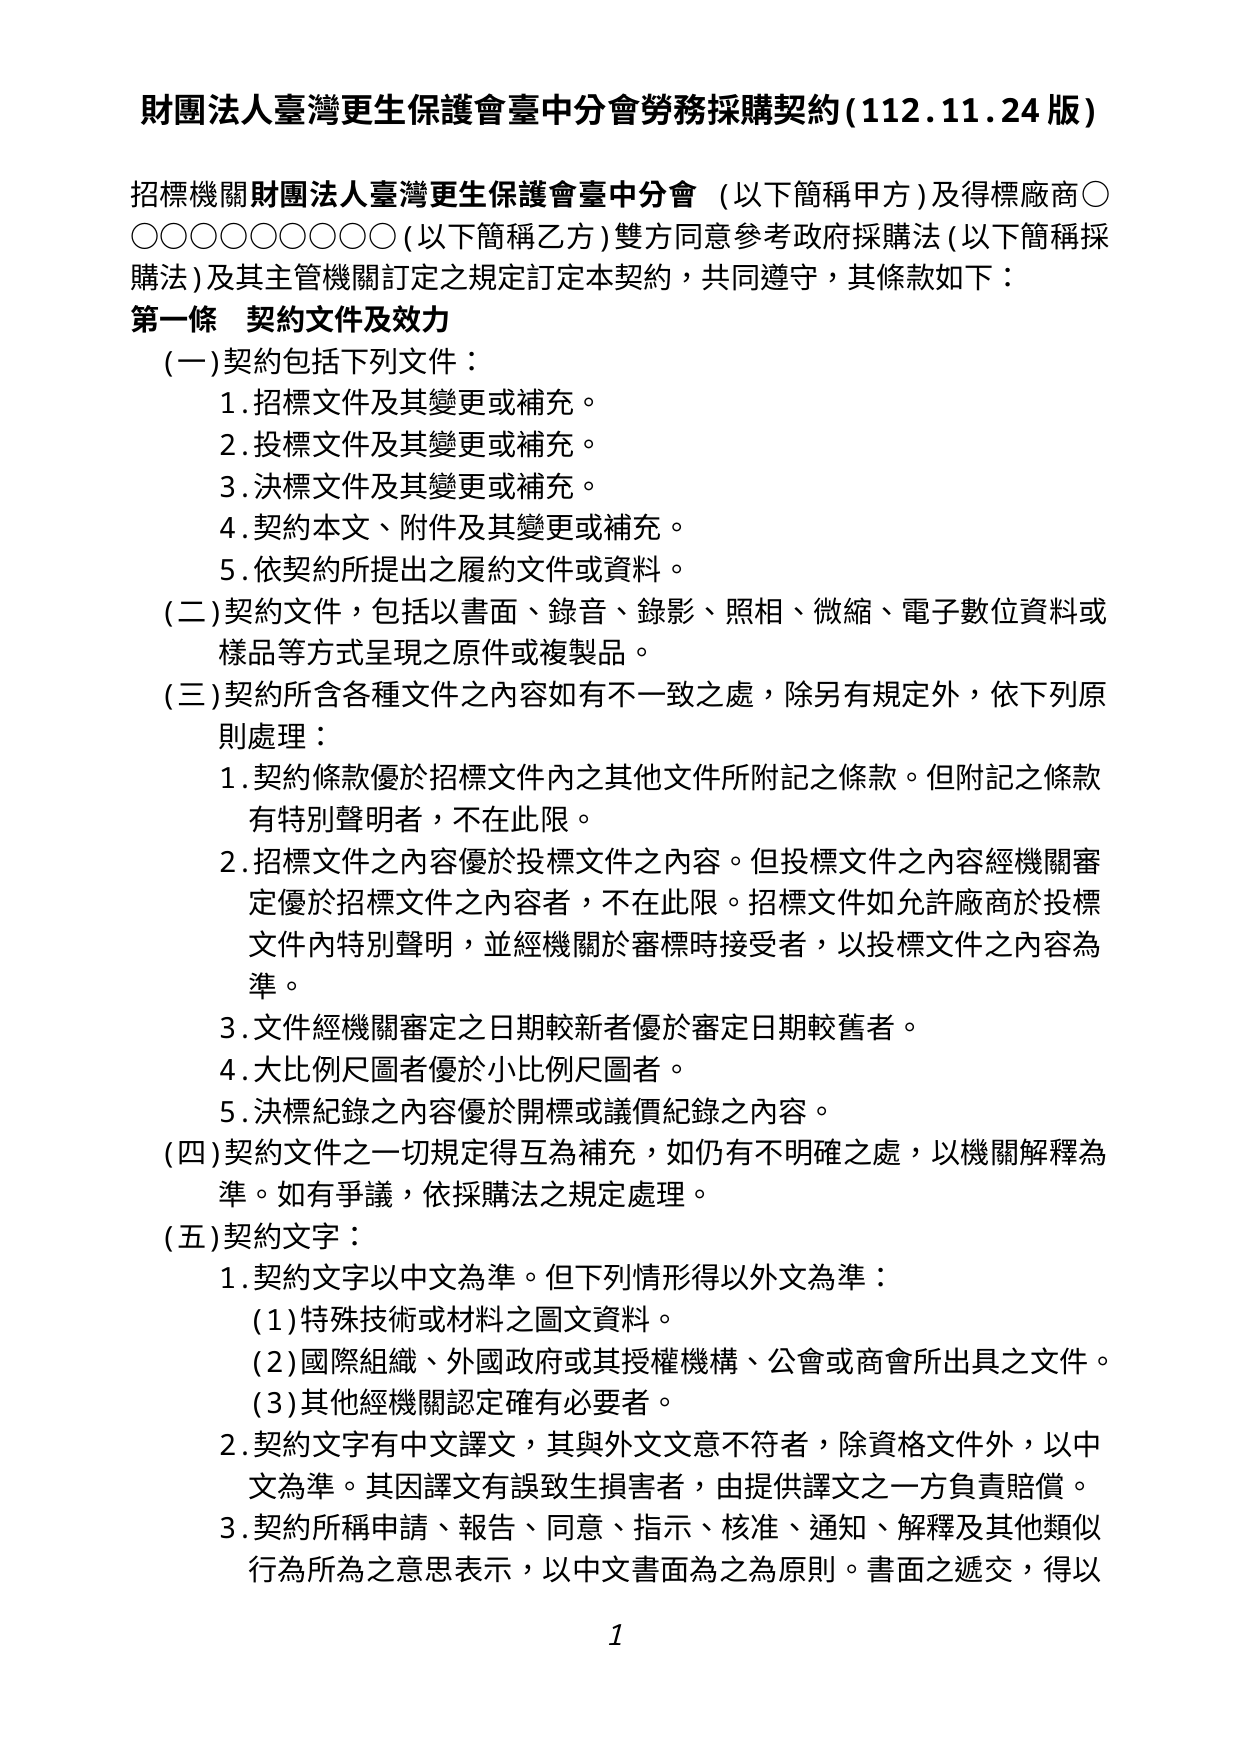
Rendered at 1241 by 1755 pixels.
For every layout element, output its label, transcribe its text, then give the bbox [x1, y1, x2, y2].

text 2.招標文件之內容優於投標文件之內容。但投標文件之內容經機關審定優於招標文件之內容者，不在此限。招標文件如允許廠商於投標文件內特別聲明，並經機關於審標時接受者，以投標文件之內容為準。 [218, 839, 1104, 1005]
text 招標機關財團法人臺灣更生保護會臺中分會 (以下簡稱甲方)及得標廠商○○○○○○○○○○(以下簡稱乙方)雙方同意參考政府採購法(以下簡稱採購法)及其主管機關訂定之規定訂定本契約，共同遵守，其條款如下： [130, 172, 1110, 297]
text 1.契約文字以中文為準。但下列情形得以外文為準： [218, 1255, 1104, 1297]
text 4.契約本文、附件及其變更或補充。 [218, 505, 1110, 547]
text 1.招標文件及其變更或補充。 [218, 380, 1110, 422]
text (二)契約文件，包括以書面、錄音、錄影、照相、微縮、電子數位資料或樣品等方式呈現之原件或複製品。 [159, 589, 1110, 672]
text 2.投標文件及其變更或補充。 [218, 422, 1110, 464]
text 3.契約所稱申請、報告、同意、指示、核准、通知、解釋及其他類似行為所為之意思表示，以中文書面為之為原則。書面之遞交，得以 [218, 1505, 1104, 1589]
text (五)契約文字： [159, 1214, 1110, 1255]
text 5.依契約所提出之履約文件或資料。 [218, 547, 1110, 589]
text 第一條 契約文件及效力 [130, 297, 1110, 339]
text 4.大比例尺圖者優於小比例尺圖者。 [218, 1047, 1104, 1089]
text 3.決標文件及其變更或補充。 [218, 464, 1110, 505]
text 5.決標紀錄之內容優於開標或議價紀錄之內容。 [218, 1089, 1104, 1130]
text 2.契約文字有中文譯文，其與外文文意不符者，除資格文件外，以中文為準。其因譯文有誤致生損害者，由提供譯文之一方負責賠償。 [218, 1422, 1104, 1505]
text (三)契約所含各種文件之內容如有不一致之處，除另有規定外，依下列原則處理： [159, 672, 1110, 755]
text 3.文件經機關審定之日期較新者優於審定日期較舊者。 [218, 1005, 1104, 1047]
text (四)契約文件之一切規定得互為補充，如仍有不明確之處，以機關解釋為準。如有爭議，依採購法之規定處理。 [159, 1130, 1110, 1214]
text 1.契約條款優於招標文件內之其他文件所附記之條款。但附記之條款有特別聲明者，不在此限。 [218, 755, 1104, 839]
text (2)國際組織、外國政府或其授權機構、公會或商會所出具之文件。 [248, 1339, 1110, 1380]
text (一)契約包括下列文件： [159, 339, 1110, 380]
text (3)其他經機關認定確有必要者。 [248, 1380, 1110, 1422]
text 財團法人臺灣更生保護會臺中分會勞務採購契約(112.11.24版) [130, 89, 1110, 130]
text (1)特殊技術或材料之圖文資料。 [248, 1297, 1110, 1339]
